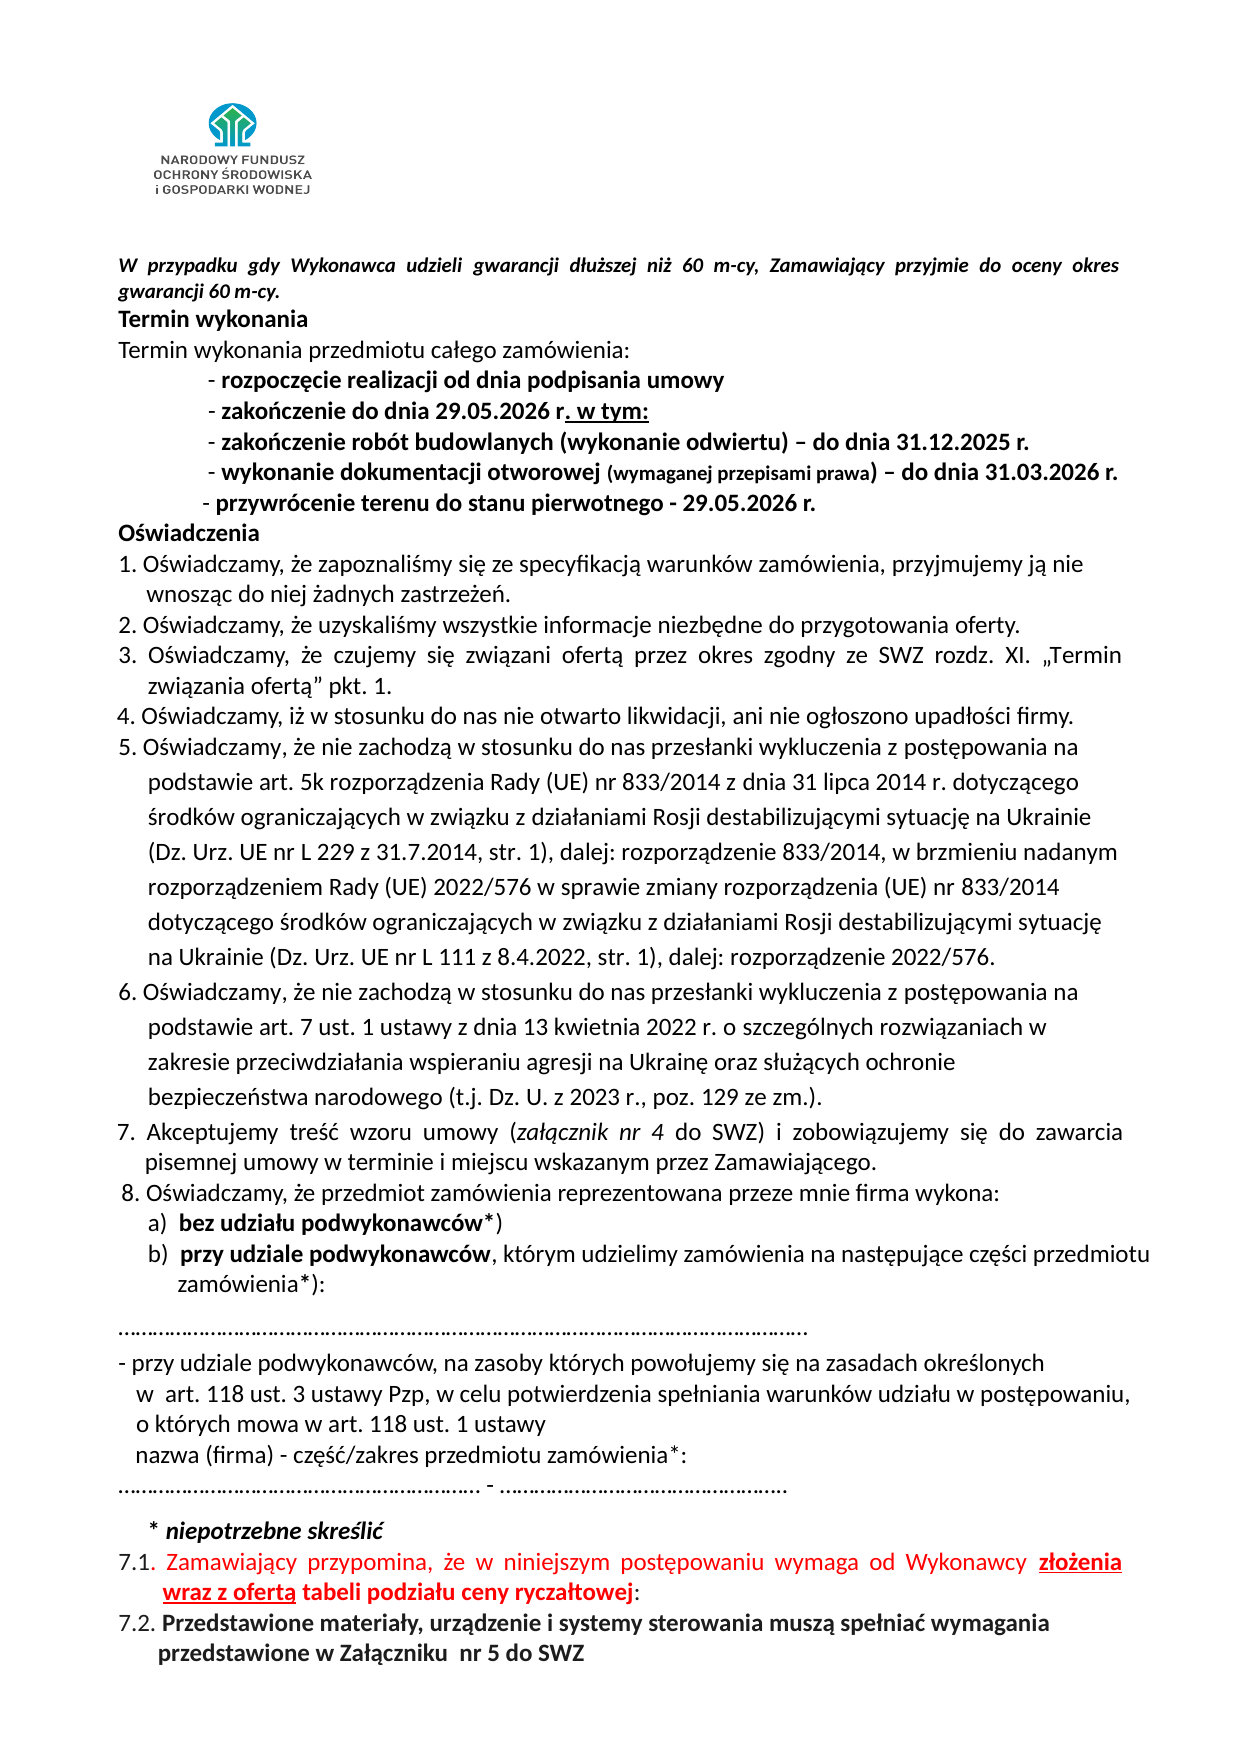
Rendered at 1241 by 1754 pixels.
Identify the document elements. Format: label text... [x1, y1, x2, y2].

subtitle Termin wykonania [118, 303, 1122, 334]
text - rozpoczęcie realizacji od dnia podpisania umowy [162, 364, 1122, 395]
text 4. Oświadczamy, iż w stosunku do nas nie otwarto likwidacji, ani nie ogłoszono upadłości firmy. [117, 700, 1122, 731]
text - przywrócenie terenu do stanu pierwotnego - 29.05.2026 r. [162, 487, 1122, 517]
text 7. Akceptujemy treść wzoru umowy (załącznik nr 4 do SWZ) i zobowiązujemy się do zawarcia pisemnej umowy w terminie i miejscu wskazanym przez Zamawiającego. [117, 1116, 1123, 1177]
text - wykonanie dokumentacji otworowej (wymaganej przepisami prawa) – do dnia 31.03.2026 r. [162, 456, 1122, 487]
text Termin wykonania przedmiotu całego zamówienia: [118, 334, 1122, 364]
text ………………………………………………………………………………………………………… [118, 1311, 1217, 1341]
text nazwa (firma) - część/zakres przedmiotu zamówienia*: [118, 1439, 1122, 1469]
text 7.2. Przedstawione materiały, urządzenie i systemy sterowania muszą spełniać wymagania [118, 1607, 1122, 1637]
text * niepotrzebne skreślić [147, 1515, 1122, 1546]
text - zakończenie do dnia 29.05.2026 r. w tym: [162, 395, 1122, 426]
text 1. Oświadczamy, że zapoznaliśmy się ze specyfikacją warunków zamówienia, przyjmujemy ją nie wnosząc do niej żadnych zastrzeżeń. [118, 548, 1156, 609]
list 6. Oświadczamy, że nie zachodzą w stosunku do nas przesłanki wykluczenia z postępowania na podstawie art. 7 ust. 1 ustawy z dnia 13 kwietnia 2022 r. o szczególnych rozwiązaniach w zakresie przeciwdziałania wspieraniu agresji na Ukrainę oraz służących ochronie bezpieczeństwa narodowego (t.j. Dz. U. z 2023 r., poz. 129 ze zm.). [118, 976, 1122, 1111]
text 3. Oświadczamy, że czujemy się związani ofertą przez okres zgodny ze SWZ rozdz. XI. „Termin związania ofertą” pkt. 1. [118, 639, 1122, 700]
text - przy udziale podwykonawców, na zasoby których powołujemy się na zasadach określonych [118, 1347, 1122, 1378]
text w art. 118 ust. 3 ustawy Pzp, w celu potwierdzenia spełniania warunków udziału w postępowaniu, o których mowa w art. 118 ust. 1 ustawy [136, 1378, 1137, 1439]
text 2. Oświadczamy, że uzyskaliśmy wszystkie informacje niezbędne do przygotowania oferty. [118, 609, 1181, 639]
text 7.1. Zamawiający przypomina, że w niniejszym postępowaniu wymaga od Wykonawcy złożenia wraz z ofertą tabeli podziału ceny ryczałtowej: [118, 1546, 1122, 1607]
text 8. Oświadczamy, że przedmiot zamówienia reprezentowana przeze mnie firma wykona: [121, 1177, 1191, 1207]
text W przypadku gdy Wykonawca udzieli gwarancji dłuższej niż 60 m-cy, Zamawiający przyjmie do oceny okres gwarancji 60 m-cy. [118, 253, 1122, 303]
text przedstawione w Załączniku nr 5 do SWZ [118, 1637, 1122, 1668]
text a) bez udziału podwykonawców*) [148, 1207, 1122, 1238]
text ……………………………………………………… - ………………………………………….. [118, 1469, 1122, 1500]
text b) przy udziale podwykonawców, którym udzielimy zamówienia na następujące części przedmiotu zamówienia*): [148, 1238, 1159, 1299]
text Oświadczenia [118, 517, 1122, 548]
text - zakończenie robót budowlanych (wykonanie odwiertu) – do dnia 31.12.2025 r. [162, 426, 1122, 456]
list 5. Oświadczamy, że nie zachodzą w stosunku do nas przesłanki wykluczenia z postępowania na podstawie art. 5k rozporządzenia Rady (UE) nr 833/2014 z dnia 31 lipca 2014 r. dotyczącego środków ograniczających w związku z działaniami Rosji destabilizującymi sytuację na Ukrainie (Dz. Urz. UE nr L 229 z 31.7.2014, str. 1), dalej: rozporządzenie 833/2014, w brzmieniu nadanym rozporządzeniem Rady (UE) 2022/576 w sprawie zmiany rozporządzenia (UE) nr 833/2014 dotyczącego środków ograniczających w związku z działaniami Rosji destabilizującymi sytuację na Ukrainie (Dz. Urz. UE nr L 111 z 8.4.2022, str. 1), dalej: rozporządzenie 2022/576. [118, 731, 1122, 971]
